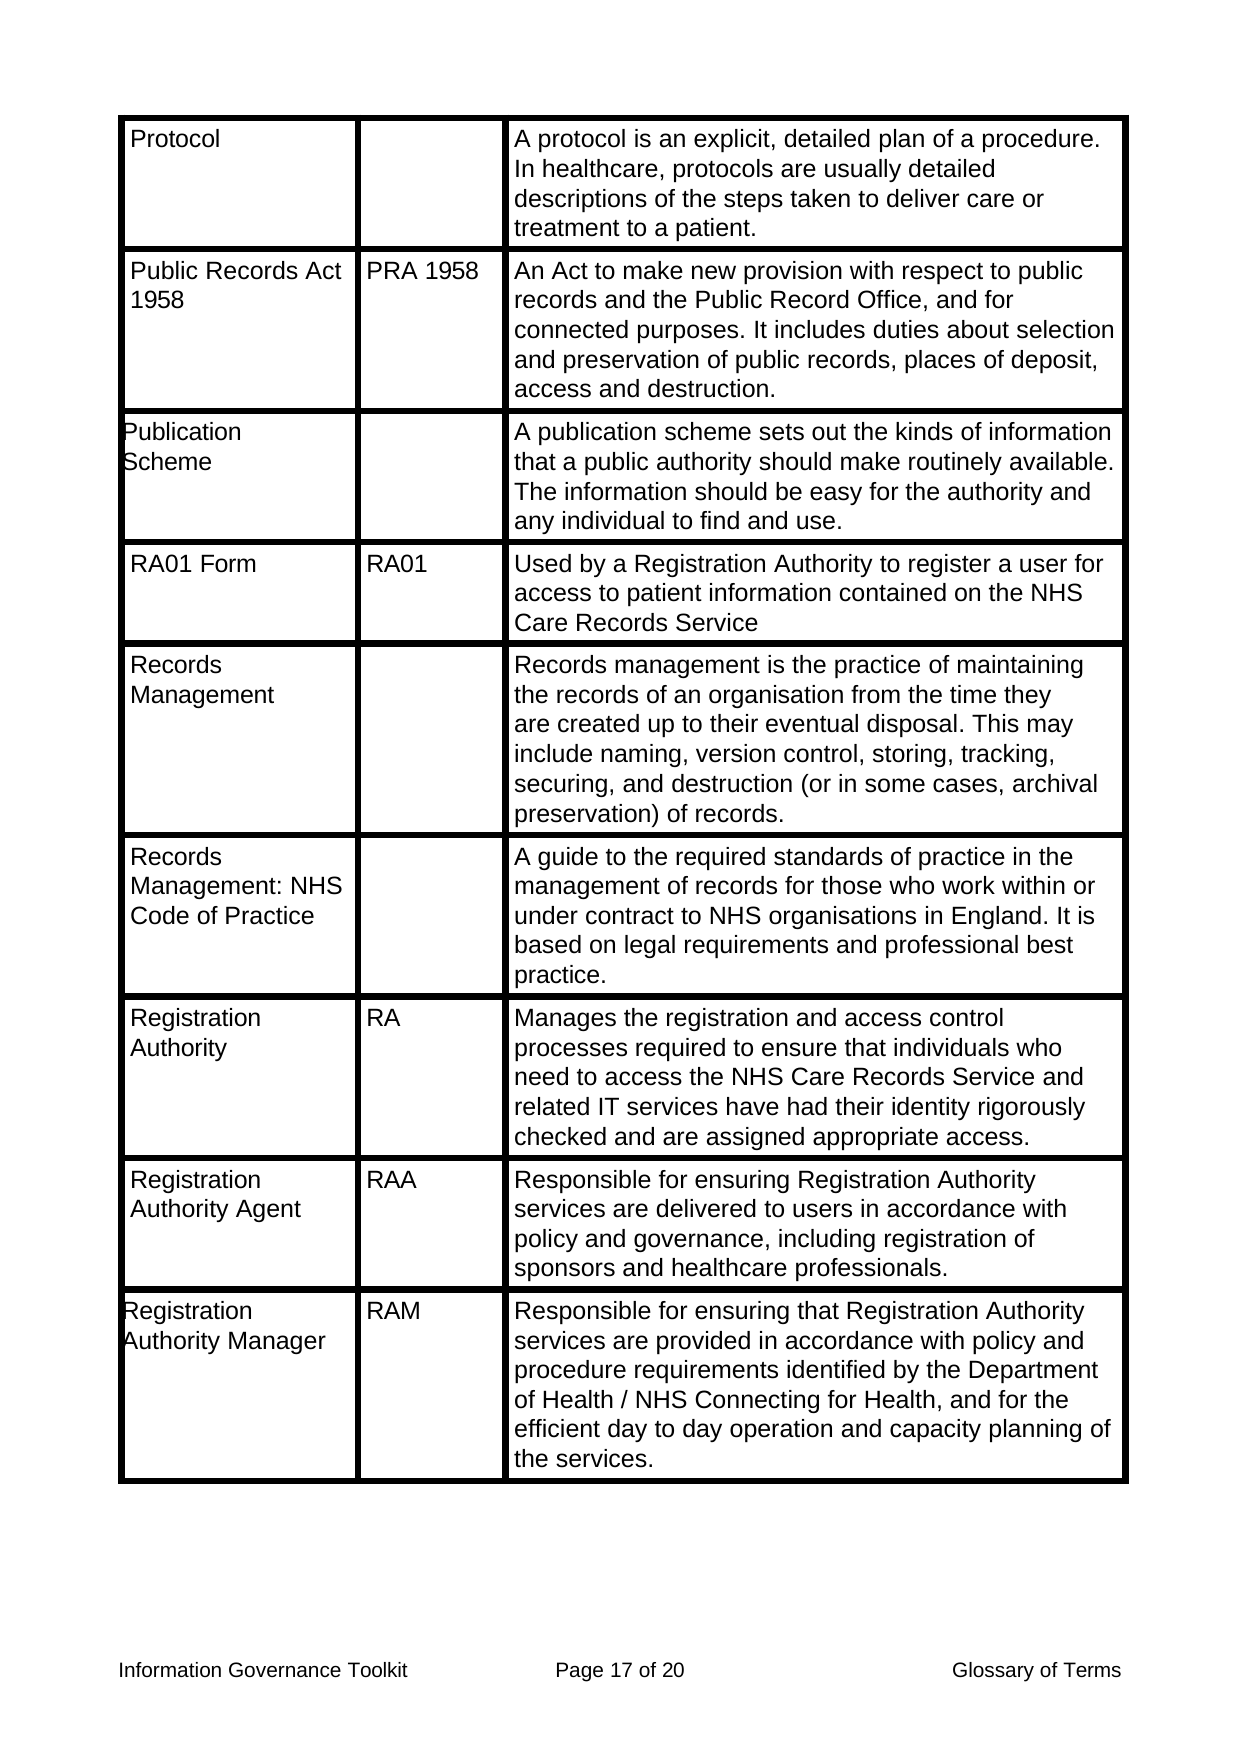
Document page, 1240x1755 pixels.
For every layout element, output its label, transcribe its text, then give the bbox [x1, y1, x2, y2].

table_header [361, 121, 502, 246]
table_cell A guide to the required standards of practice in the management of records for those who work within or under contract to NHS organisations in England. It is based on legal requirements and professional best practice. [509, 838, 1122, 993]
table_cell Records Management: NHS Code of Practice [125, 838, 355, 993]
table_cell A publication scheme sets out the kinds of information that a public authority should make routinely available. The information should be easy for the authority and any individual to find and use. [509, 414, 1122, 539]
table_header A protocol is an explicit, detailed plan of a procedure. In healthcare, protocols are usually detailed descriptions of the steps taken to deliver care or treatment to a patient. [509, 121, 1122, 246]
table_cell Public Records Act 1958 [125, 252, 355, 407]
table_cell [361, 838, 502, 993]
table_cell Registration Authority [125, 1000, 355, 1155]
table_cell Records Management [125, 647, 355, 832]
table_cell Records management is the practice of maintaining the records of an organisation from the time they are created up to their eventual disposal. This may include naming, version control, storing, tracking, securing, and destruction (or in some cases, archival preservation) of records. [509, 647, 1122, 832]
table_cell RAA [361, 1161, 502, 1286]
table_cell RA01 [361, 545, 502, 640]
table_cell PRA 1958 [361, 252, 502, 407]
table_cell [361, 647, 502, 832]
table_cell Used by a Registration Authority to register a user for access to patient information contained on the NHS Care Records Service [509, 545, 1122, 640]
table_cell RAM [361, 1293, 502, 1478]
table_header Protocol [125, 121, 355, 246]
table_cell Publication Scheme [125, 414, 355, 539]
table_cell Registration Authority Manager [125, 1293, 355, 1478]
table_cell Responsible for ensuring that Registration Authority services are provided in accordance with policy and procedure requirements identified by the Department of Health / NHS Connecting for Health, and for the efficient day to day operation and capacity planning of the services. [509, 1293, 1122, 1478]
table_cell RA [361, 1000, 502, 1155]
table_cell Registration Authority Agent [125, 1161, 355, 1286]
table_cell [361, 414, 502, 539]
table_cell Responsible for ensuring Registration Authority services are delivered to users in accordance with policy and governance, including registration of sponsors and healthcare professionals. [509, 1161, 1122, 1286]
table_cell Manages the registration and access control processes required to ensure that individuals who need to access the NHS Care Records Service and related IT services have had their identity rigorously checked and are assigned appropriate access. [509, 1000, 1122, 1155]
table_cell An Act to make new provision with respect to public records and the Public Record Office, and for connected purposes. It includes duties about selection and preservation of public records, places of deposit, access and destruction. [509, 252, 1122, 407]
table_cell RA01 Form [125, 545, 355, 640]
